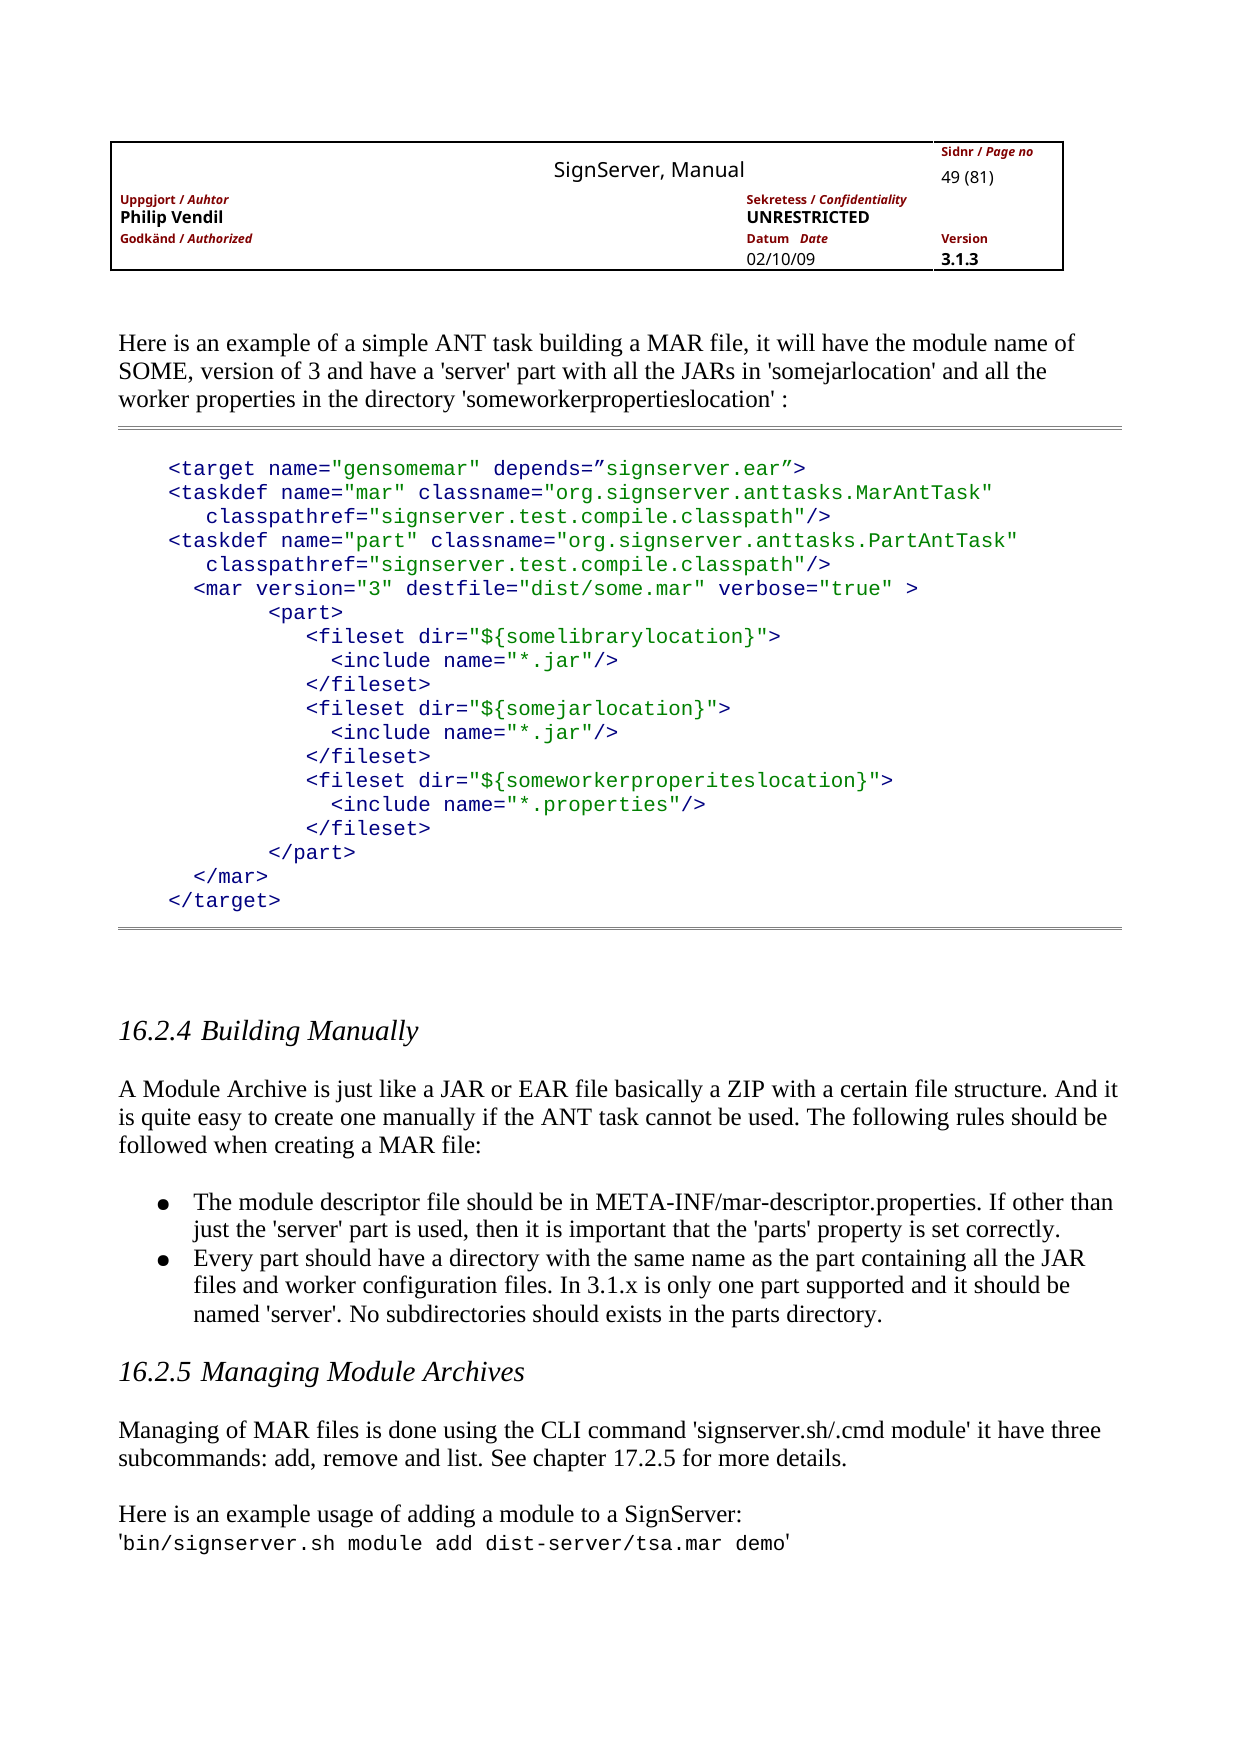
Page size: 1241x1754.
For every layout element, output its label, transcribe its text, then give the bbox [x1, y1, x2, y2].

text <include name="*.properties"/> [118, 794, 1122, 818]
text Here is an example usage of adding a module to a SignServer: [118, 1500, 1122, 1528]
text </mar> [118, 866, 1122, 889]
text <target name="gensomemar" depends=”signserver.ear”> [118, 458, 1122, 482]
text <include name="*.jar"/> [118, 722, 1122, 746]
text </fileset> [118, 746, 1122, 770]
text 'bin/signserver.sh module add dist-server/tsa.mar demo' [118, 1528, 1122, 1557]
text <fileset dir="${someworkerproperiteslocation}"> [118, 770, 1122, 794]
text <taskdef name="mar" classname="org.signserver.anttasks.MarAntTask" [118, 482, 1122, 506]
subtitle Managing Module Archives [118, 1356, 1122, 1388]
text classpathref="signserver.test.compile.classpath"/> [118, 554, 1122, 578]
text </part> [118, 842, 1122, 866]
text <fileset dir="${somelibrarylocation}"> [118, 626, 1122, 650]
text <part> [118, 602, 1122, 626]
text <taskdef name="part" classname="org.signserver.anttasks.PartAntTask" [118, 530, 1122, 554]
text </fileset> [118, 818, 1122, 842]
text </fileset> [118, 674, 1122, 698]
text </target> [118, 889, 1122, 913]
subtitle Building Manually [118, 1015, 1122, 1047]
text classpathref="signserver.test.compile.classpath"/> [118, 506, 1122, 530]
text A Module Archive is just like a JAR or EAR file basically a ZIP with a certain file structure. And it is quite easy to create one manually if the ANT task cannot be used. The following rules should be followed when creating a MAR file: [118, 1075, 1122, 1159]
text <fileset dir="${somejarlocation}"> [118, 698, 1122, 722]
list Every part should have a directory with the same name as the part containing all the JAR files and worker configuration files. In 3.1.x is only one part supported and it should be named 'server'. No subdirectories should exists in the parts directory. [156, 1243, 1122, 1327]
text Managing of MAR files is done using the CLI command 'signserver.sh/.cmd module' it have three subcommands: add, remove and list. See chapter 17.2.5 for more details. [118, 1416, 1122, 1472]
text <mar version="3" destfile="dist/some.mar" verbose="true" > [118, 578, 1122, 602]
text <include name="*.jar"/> [118, 650, 1122, 674]
text Here is an example of a simple ANT task building a MAR file, it will have the module name of SOME, version of 3 and have a 'server' part with all the JARs in 'somejarlocation' and all the worker properties in the directory 'someworkerpropertieslocation' : [118, 329, 1122, 413]
list The module descriptor file should be in META-INF/mar-descriptor.properties. If other than just the 'server' part is used, then it is important that the 'parts' property is set correctly. [156, 1187, 1122, 1243]
